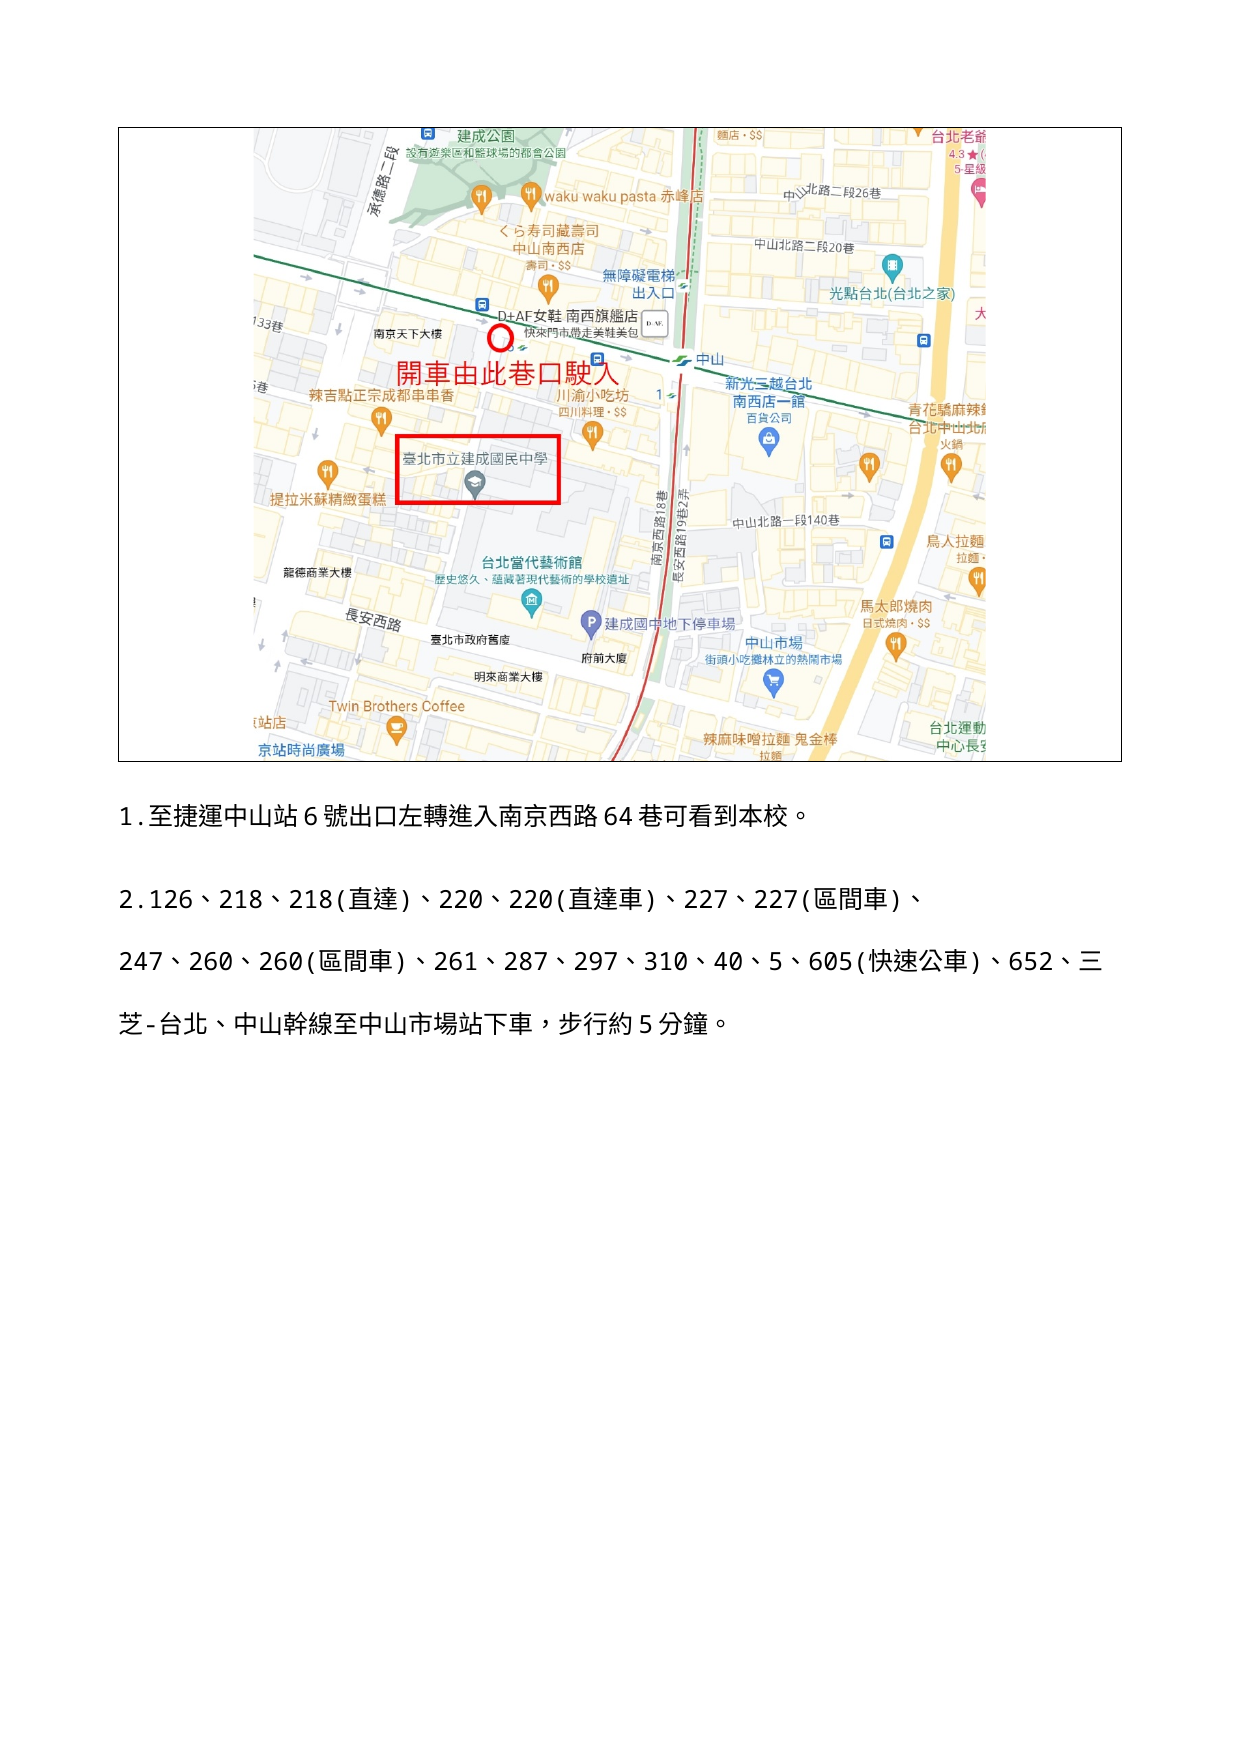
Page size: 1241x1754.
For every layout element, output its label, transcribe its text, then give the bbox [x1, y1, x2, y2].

table_cell [986, 128, 1121, 761]
table_cell [119, 128, 253, 761]
text 2.126、218、218(直達)、220、220(直達車)、227、227(區間車)、247、260、260(區間車)、261、287、297、310、40、5、605(快速公車)、652、三芝-台北、中山幹線至中山市場站下車，步行約5分鐘。 [118, 856, 1122, 1043]
text 1.至捷運中山站6號出口左轉進入南京西路64巷可看到本校。 [118, 772, 1122, 835]
